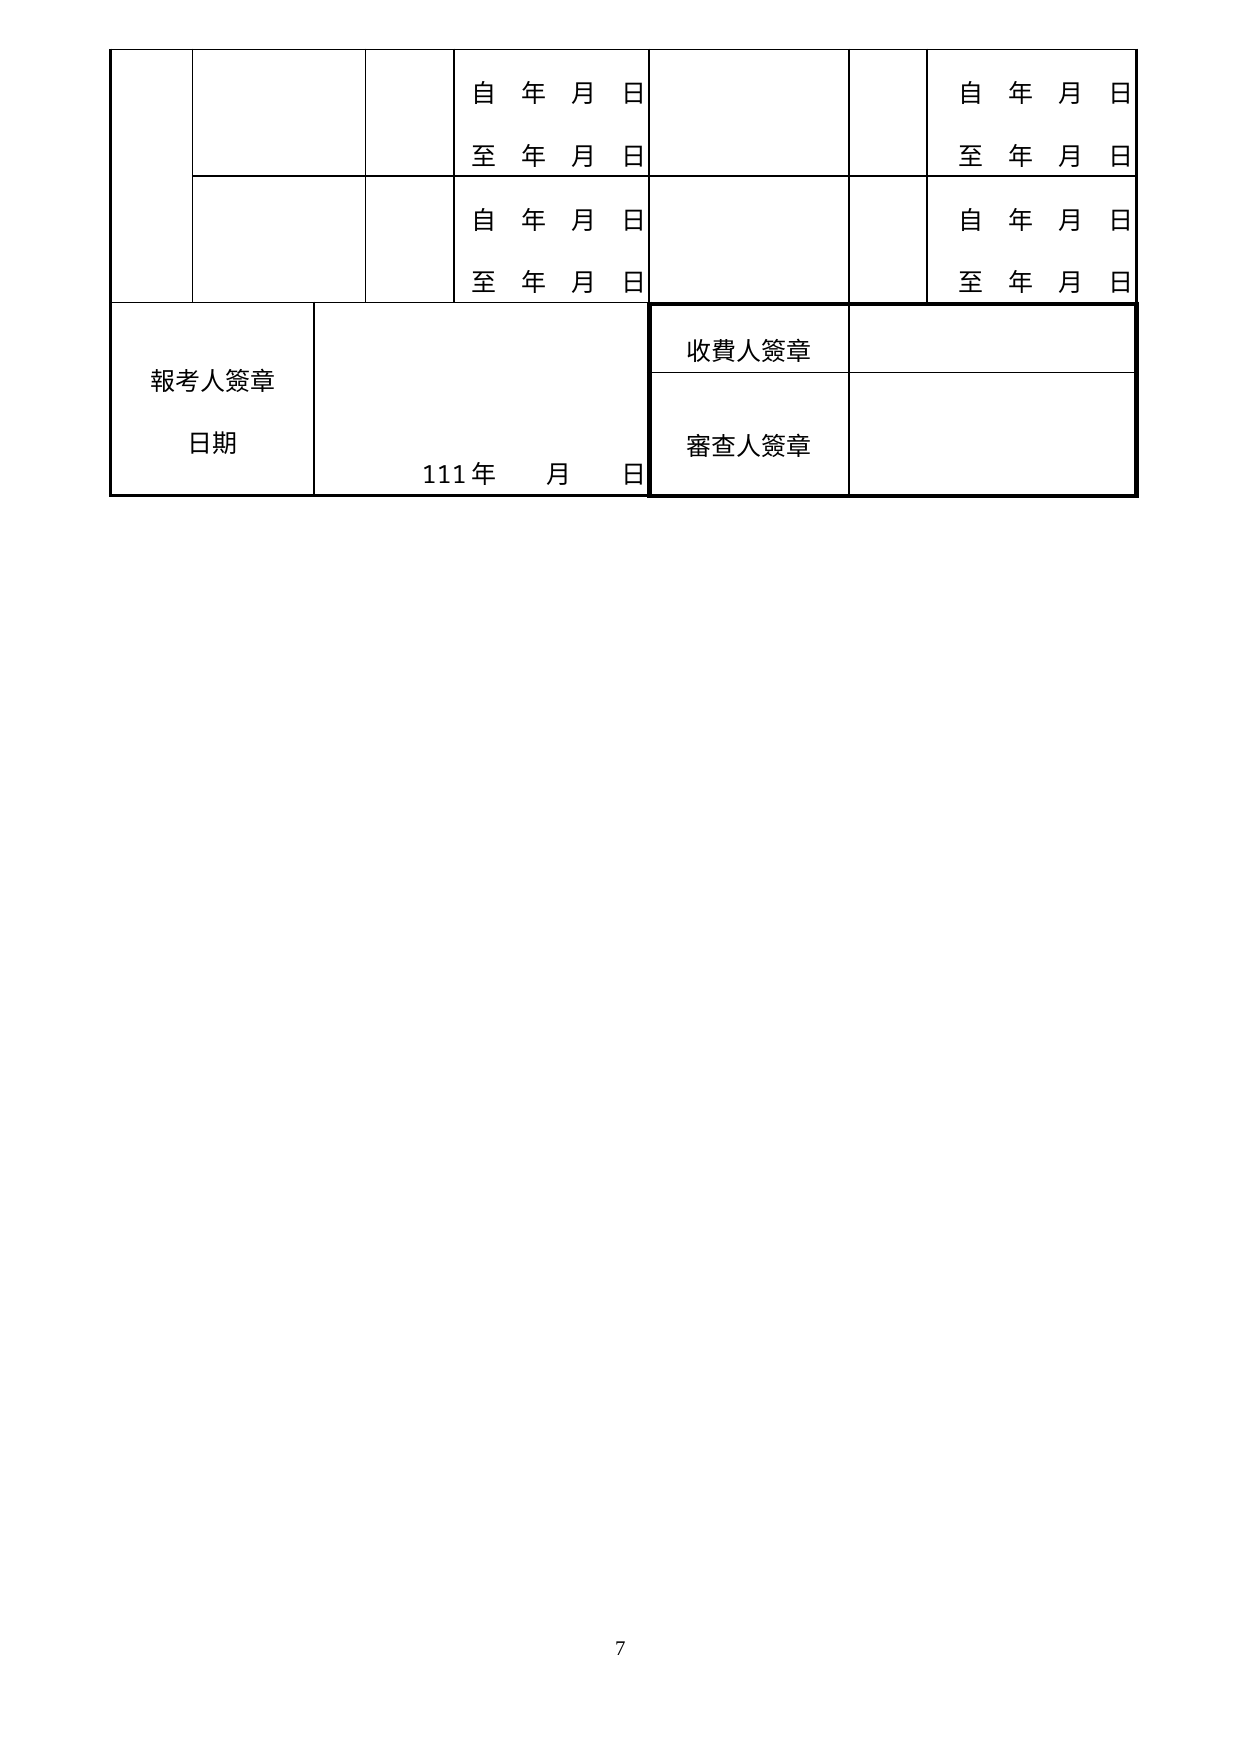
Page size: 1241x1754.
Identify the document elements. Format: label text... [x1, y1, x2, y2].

table_cell 報考人簽章 日期 [112, 303, 313, 494]
table_cell [850, 50, 926, 175]
table_cell [650, 50, 848, 175]
table_cell [112, 50, 192, 302]
table_cell 收費人簽章 [652, 306, 848, 371]
table_cell [850, 306, 1134, 371]
table_cell [850, 373, 1134, 494]
table_cell 自 年 月 日 至 年 月 日 [928, 177, 1135, 302]
table_cell [193, 177, 365, 302]
table_cell 111年 月 日 [315, 303, 647, 494]
table_cell 自 年 月 日 至 年 月 日 [455, 50, 648, 175]
table_cell [650, 177, 848, 302]
table_cell [850, 177, 926, 302]
table_cell 審查人簽章 [652, 373, 848, 494]
table_cell 自 年 月 日 至 年 月 日 [928, 50, 1135, 175]
table_cell 自 年 月 日 至 年 月 日 [455, 177, 648, 302]
table_cell [366, 50, 453, 175]
table_cell [366, 177, 453, 302]
table_cell [193, 50, 365, 175]
